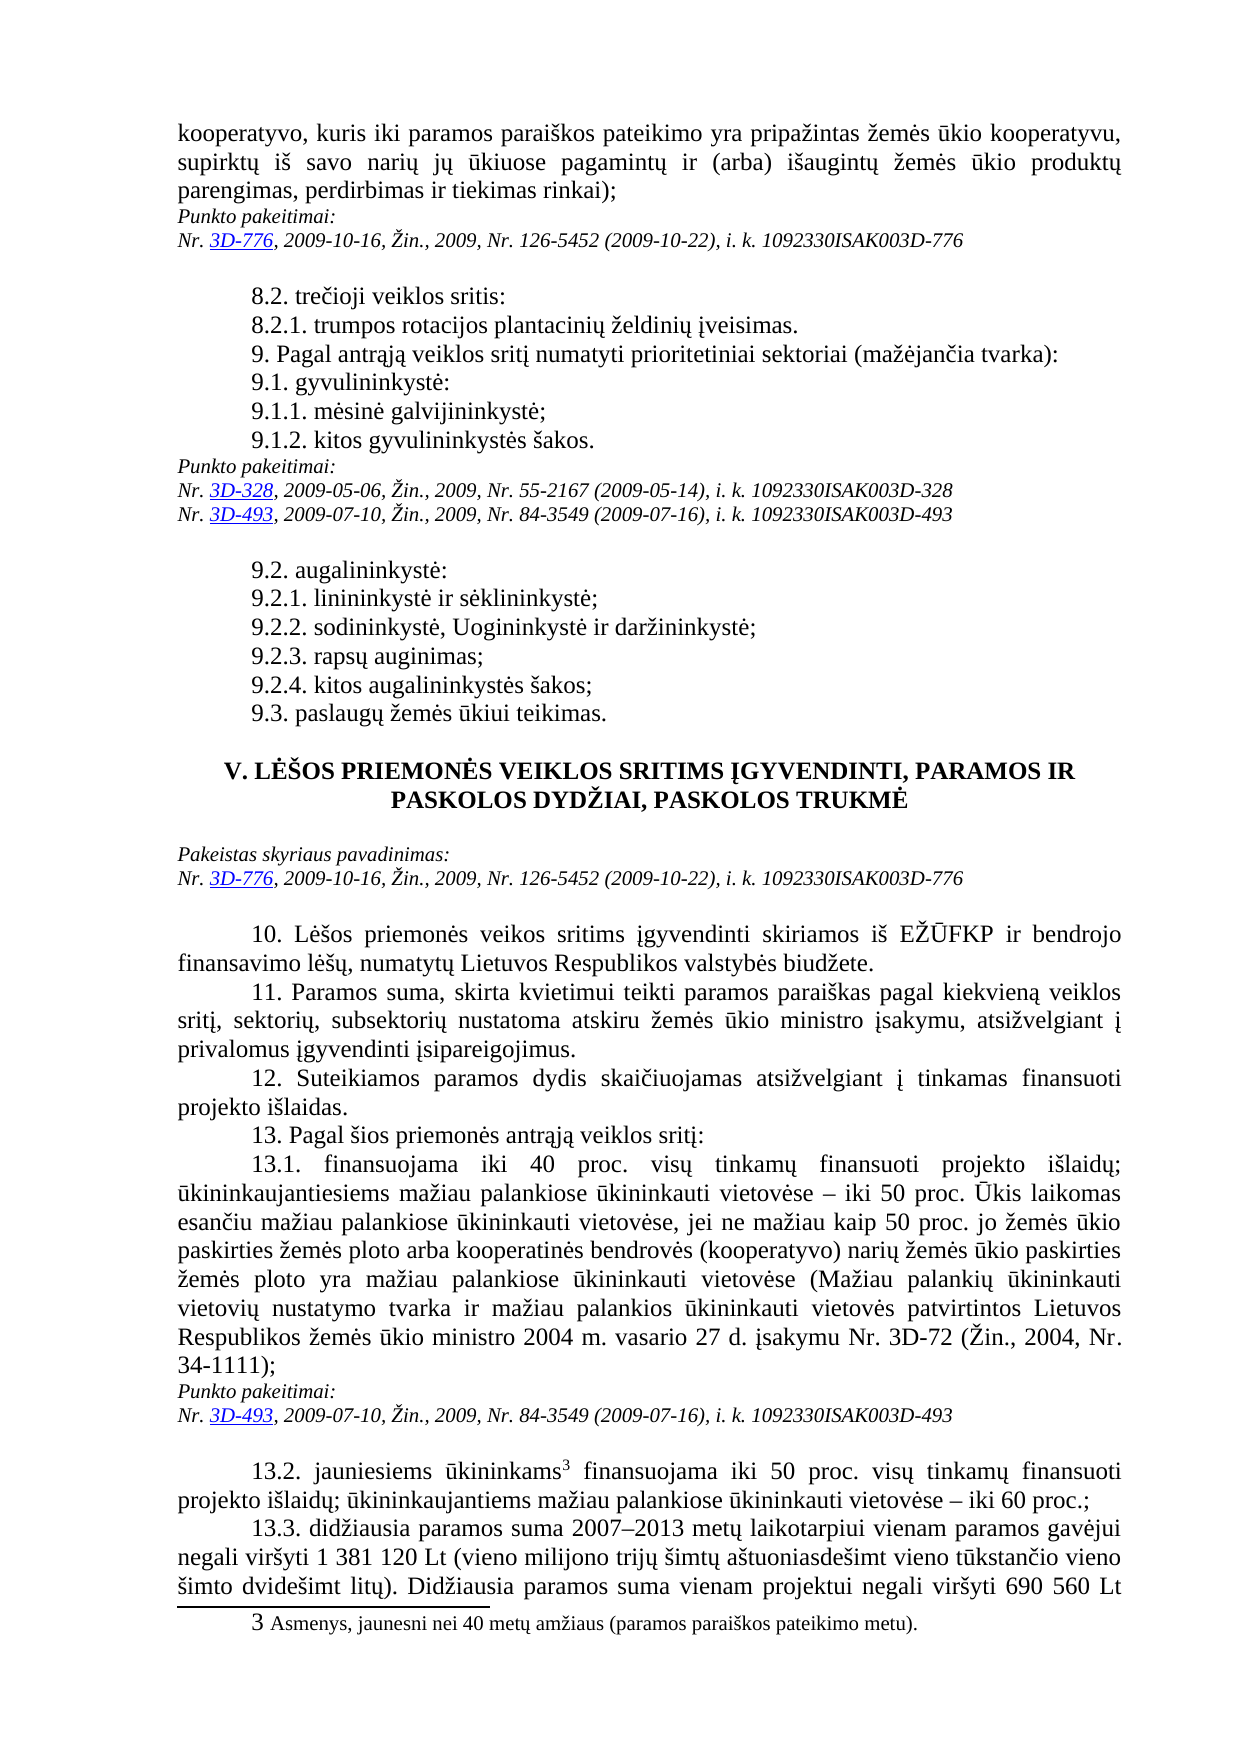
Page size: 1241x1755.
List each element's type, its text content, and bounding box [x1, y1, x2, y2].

text 12. Suteikiamos paramos dydis skaičiuojamas atsižvelgiant į tinkamas finansuoti projekto išlaidas. [177, 1063, 1122, 1120]
text 9.1.2. kitos gyvulininkystės šakos. [177, 425, 1122, 454]
text 9. Pagal antrąją veiklos sritį numatyti prioritetiniai sektoriai (mažėjančia tvarka): [177, 339, 1122, 367]
text Punkto pakeitimai: [177, 204, 1122, 228]
text 11. Paramos suma, skirta kvietimui teikti paramos paraiškas pagal kiekvieną veiklos sritį, sektorių, subsektorių nustatoma atskiru žemės ūkio ministro įsakymu, atsižvelgiant į privalomus įgyvendinti įsipareigojimus. [177, 977, 1122, 1063]
text 13.1. finansuojama iki 40 proc. visų tinkamų finansuoti projekto išlaidų; ūkininkaujantiesiems mažiau palankiose ūkininkauti vietovėse – iki 50 proc. Ūkis laikomas esančiu mažiau palankiose ūkininkauti vietovėse, jei ne mažiau kaip 50 proc. jo žemės ūkio paskirties žemės ploto arba kooperatinės bendrovės (kooperatyvo) narių žemės ūkio paskirties žemės ploto yra mažiau palankiose ūkininkauti vietovėse (Mažiau palankių ūkininkauti vietovių nustatymo tvarka ir mažiau palankios ūkininkauti vietovės patvirtintos Lietuvos Respublikos žemės ūkio ministro 2004 m. vasario 27 d. įsakymu Nr. 3D-72 (Žin., 2004, Nr. 34-1111); [177, 1149, 1122, 1379]
text Pakeistas skyriaus pavadinimas: [177, 842, 1122, 866]
text 10. Lėšos priemonės veikos sritims įgyvendinti skiriamos iš EŽŪFKP ir bendrojo finansavimo lėšų, numatytų Lietuvos Respublikos valstybės biudžete. [177, 919, 1122, 977]
text 8.2.1. trumpos rotacijos plantacinių želdinių įveisimas. [177, 310, 1122, 339]
text Nr. 3D-493, 2009-07-10, Žin., 2009, Nr. 84-3549 (2009-07-16), i. k. 1092330ISAK003D-493 [177, 1403, 1122, 1427]
text 13.2. jauniesiems ūkininkams finansuojama iki 50 proc. visų tinkamų finansuoti projekto išlaidų; ūkininkaujantiems mažiau palankiose ūkininkauti vietovėse – iki 60 proc.; [177, 1456, 1122, 1513]
text 9.2.4. kitos augalininkystės šakos; [177, 670, 1122, 698]
text 9.2. augalininkystė: [177, 555, 1122, 583]
text Nr. 3D-493, 2009-07-10, Žin., 2009, Nr. 84-3549 (2009-07-16), i. k. 1092330ISAK003D-493 [177, 502, 1122, 526]
text 9.3. paslaugų žemės ūkiui teikimas. [177, 698, 1122, 727]
text Nr. 3D-328, 2009-05-06, Žin., 2009, Nr. 55-2167 (2009-05-14), i. k. 1092330ISAK003D-328 [177, 478, 1122, 502]
text Nr. 3D-776, 2009-10-16, Žin., 2009, Nr. 126-5452 (2009-10-22), i. k. 1092330ISAK003D-776 [177, 866, 1122, 890]
text 9.1.1. mėsinė galvijininkystė; [177, 396, 1122, 425]
text 8.2. trečioji veiklos sritis: [177, 281, 1122, 310]
text 13. Pagal šios priemonės antrąją veiklos sritį: [177, 1120, 1122, 1149]
text 13.3. didžiausia paramos suma 2007–2013 metų laikotarpiui vienam paramos gavėjui negali viršyti 1 381 120 Lt (vieno milijono trijų šimtų aštuoniasdešimt vieno tūkstančio vieno šimto dvidešimt litų). Didžiausia paramos suma vienam projektui negali viršyti 690 560 Lt [177, 1513, 1122, 1600]
text V. LĖŠOS PRIEMONĖS VEIKLOS SRITIMS ĮGYVENDINTI, PARAMOS IR PASKOLOS DYDŽIAI, PASKOLOS TRUKMĖ [177, 756, 1122, 813]
text Asmenys, jaunesni nei 40 metų amžiaus (paramos paraiškos pateikimo metu). [177, 1607, 1122, 1636]
text 9.1. gyvulininkystė: [177, 367, 1122, 396]
text 9.2.3. rapsų auginimas; [177, 641, 1122, 670]
text Nr. 3D-776, 2009-10-16, Žin., 2009, Nr. 126-5452 (2009-10-22), i. k. 1092330ISAK003D-776 [177, 228, 1122, 252]
text kooperatyvo, kuris iki paramos paraiškos pateikimo yra pripažintas žemės ūkio kooperatyvu, supirktų iš savo narių jų ūkiuose pagamintų ir (arba) išaugintų žemės ūkio produktų parengimas, perdirbimas ir tiekimas rinkai); [177, 118, 1122, 204]
text Punkto pakeitimai: [177, 1379, 1122, 1403]
text 9.2.2. sodininkystė, Uogininkystė ir daržininkystė; [177, 612, 1122, 641]
text Punkto pakeitimai: [177, 454, 1122, 478]
text 9.2.1. linininkystė ir sėklininkystė; [177, 583, 1122, 612]
